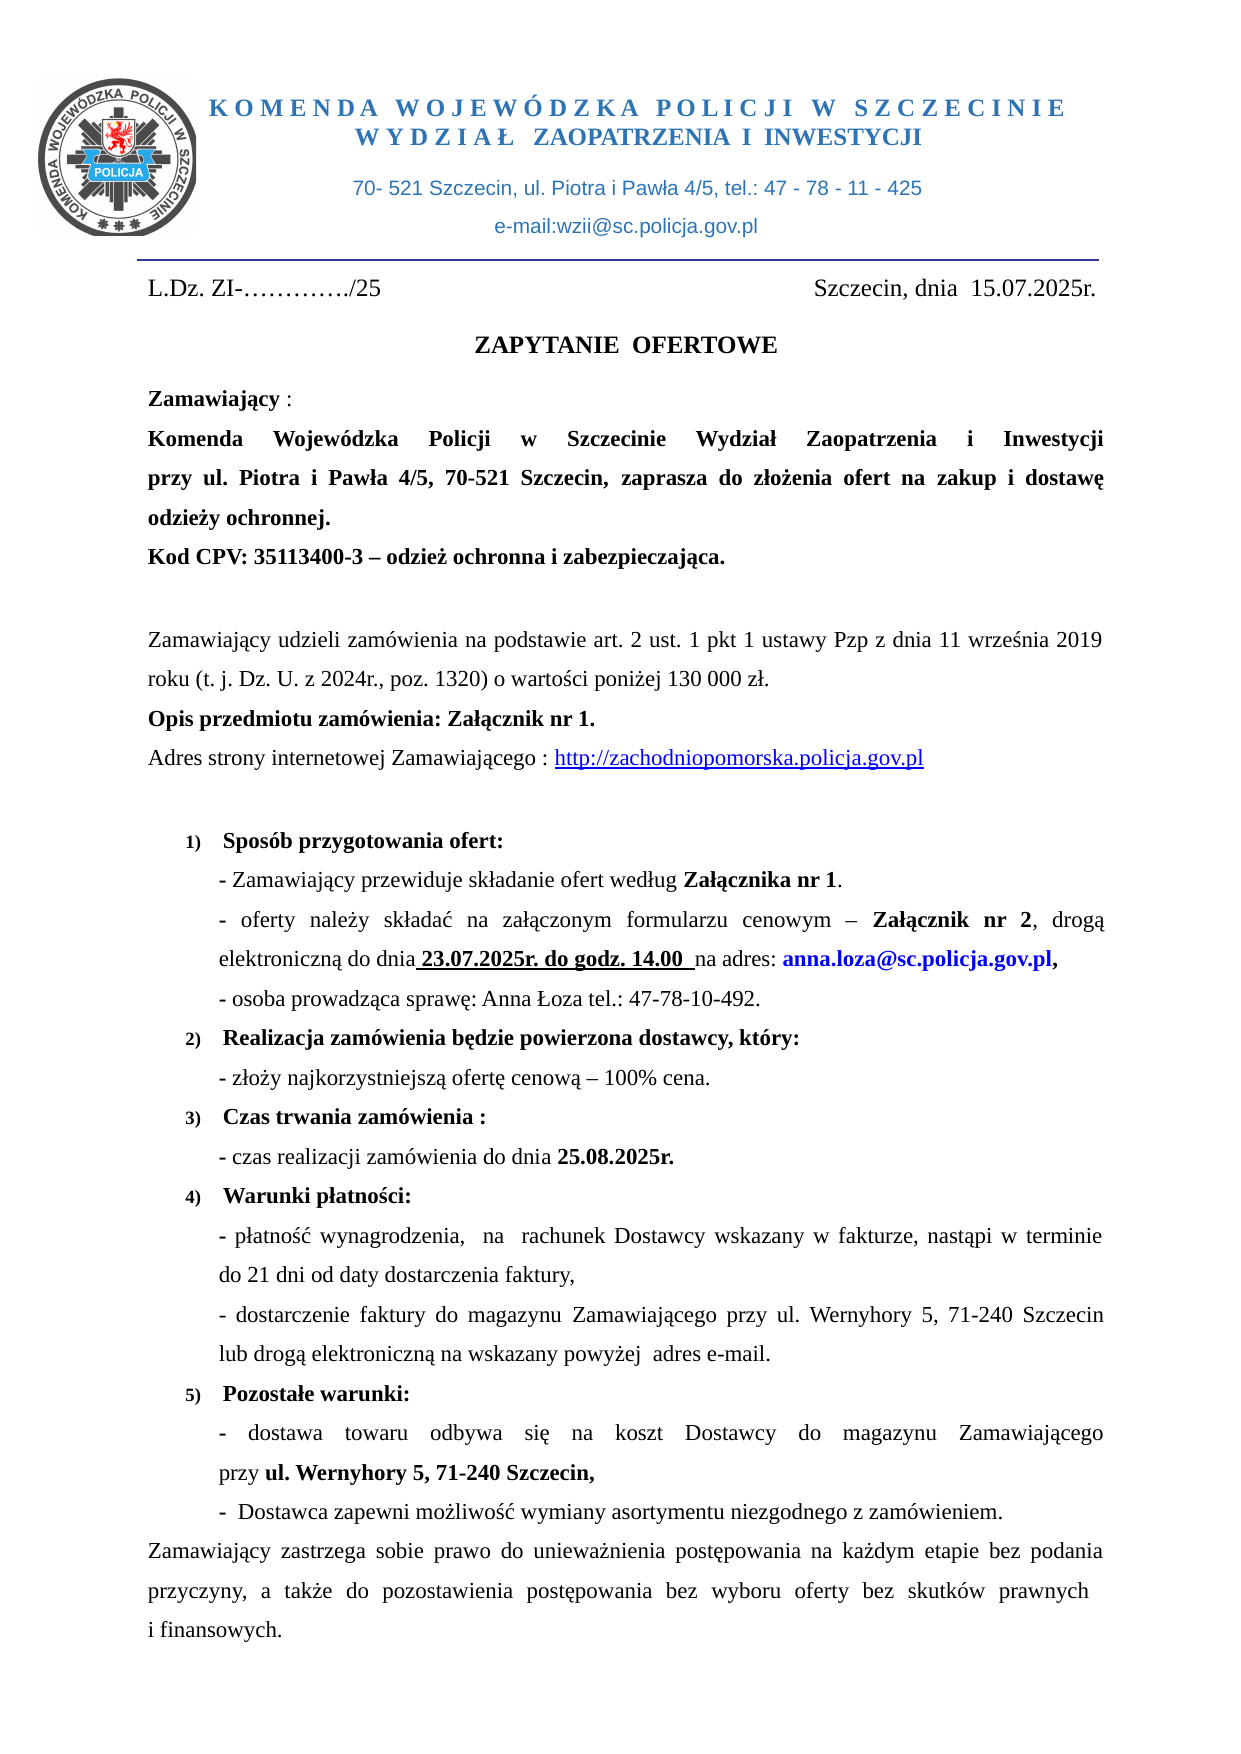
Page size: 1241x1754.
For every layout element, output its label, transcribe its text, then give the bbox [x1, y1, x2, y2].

text ZAPYTANIE OFERTOWE [148, 330, 1104, 359]
text - dostawa towaru odbywa się na koszt Dostawcy do magazynu Zamawiającego przy ul. Wernyhory 5, 71-240 Szczecin, [218, 1419, 1104, 1485]
list Sposób przygotowania ofert: [185, 827, 1104, 853]
list Czas trwania zamówienia : [185, 1103, 1104, 1130]
picture [37, 77, 201, 242]
text L.Dz. ZI-…………./25 Szczecin, dnia 15.07.2025r. [148, 273, 1104, 302]
text - płatność wynagrodzenia, na rachunek Dostawcy wskazany w fakturze, nastąpi w terminie do 21 dni od daty dostarczenia faktury, [218, 1222, 1104, 1288]
text - oferty należy składać na załączonym formularzu cenowym – Załącznik nr 2, drogą elektroniczną do dnia 23.07.2025r. do godz. 14.00 na adres: anna.loza@sc.policja.gov.pl, [218, 906, 1104, 972]
list Warunki płatności: [185, 1182, 1104, 1209]
list Pozostałe warunki: [185, 1380, 1104, 1406]
text Zamawiający : [148, 385, 1104, 412]
text Zamawiający zastrzega sobie prawo do unieważnienia postępowania na każdym etapie bez podania przyczyny, a także do pozostawienia postępowania bez wyboru oferty bez skutków prawnych i finansowych. [148, 1538, 1104, 1643]
text Adres strony internetowej Zamawiającego : http://zachodniopomorska.policja.gov.pl [148, 744, 1104, 771]
text - dostarczenie faktury do magazynu Zamawiającego przy ul. Wernyhory 5, 71-240 Szczecin lub drogą elektroniczną na wskazany powyżej adres e-mail. [218, 1301, 1104, 1367]
text Opis przedmiotu zamówienia: Załącznik nr 1. [148, 705, 1104, 731]
text Komenda Wojewódzka Policji w Szczecinie Wydział Zaopatrzenia i Inwestycji przy ul. Piotra i Pawła 4/5, 70-521 Szczecin, zaprasza do złożenia ofert na zakup i dostawę odzieży ochronnej. [148, 425, 1104, 530]
text - czas realizacji zamówienia do dnia 25.08.2025r. [218, 1143, 1104, 1169]
list Realizacja zamówienia będzie powierzona dostawcy, który: [185, 1024, 1104, 1051]
text - osoba prowadząca sprawę: Anna Łoza tel.: 47-78-10-492. [218, 985, 1104, 1011]
text - Zamawiający przewiduje składanie ofert według Załącznika nr 1. [218, 866, 1104, 893]
text Zamawiający udzieli zamówienia na podstawie art. 2 ust. 1 pkt 1 ustawy Pzp z dnia 11 września 2019 roku (t. j. Dz. U. z 2024r., poz. 1320) o wartości poniżej 130 000 zł. [148, 626, 1104, 692]
text - Dostawca zapewni możliwość wymiany asortymentu niezgodnego z zamówieniem. [218, 1498, 1104, 1524]
text - złoży najkorzystniejszą ofertę cenową – 100% cena. [218, 1064, 1104, 1090]
text Kod CPV: 35113400-3 – odzież ochronna i zabezpieczająca. [148, 543, 1104, 570]
